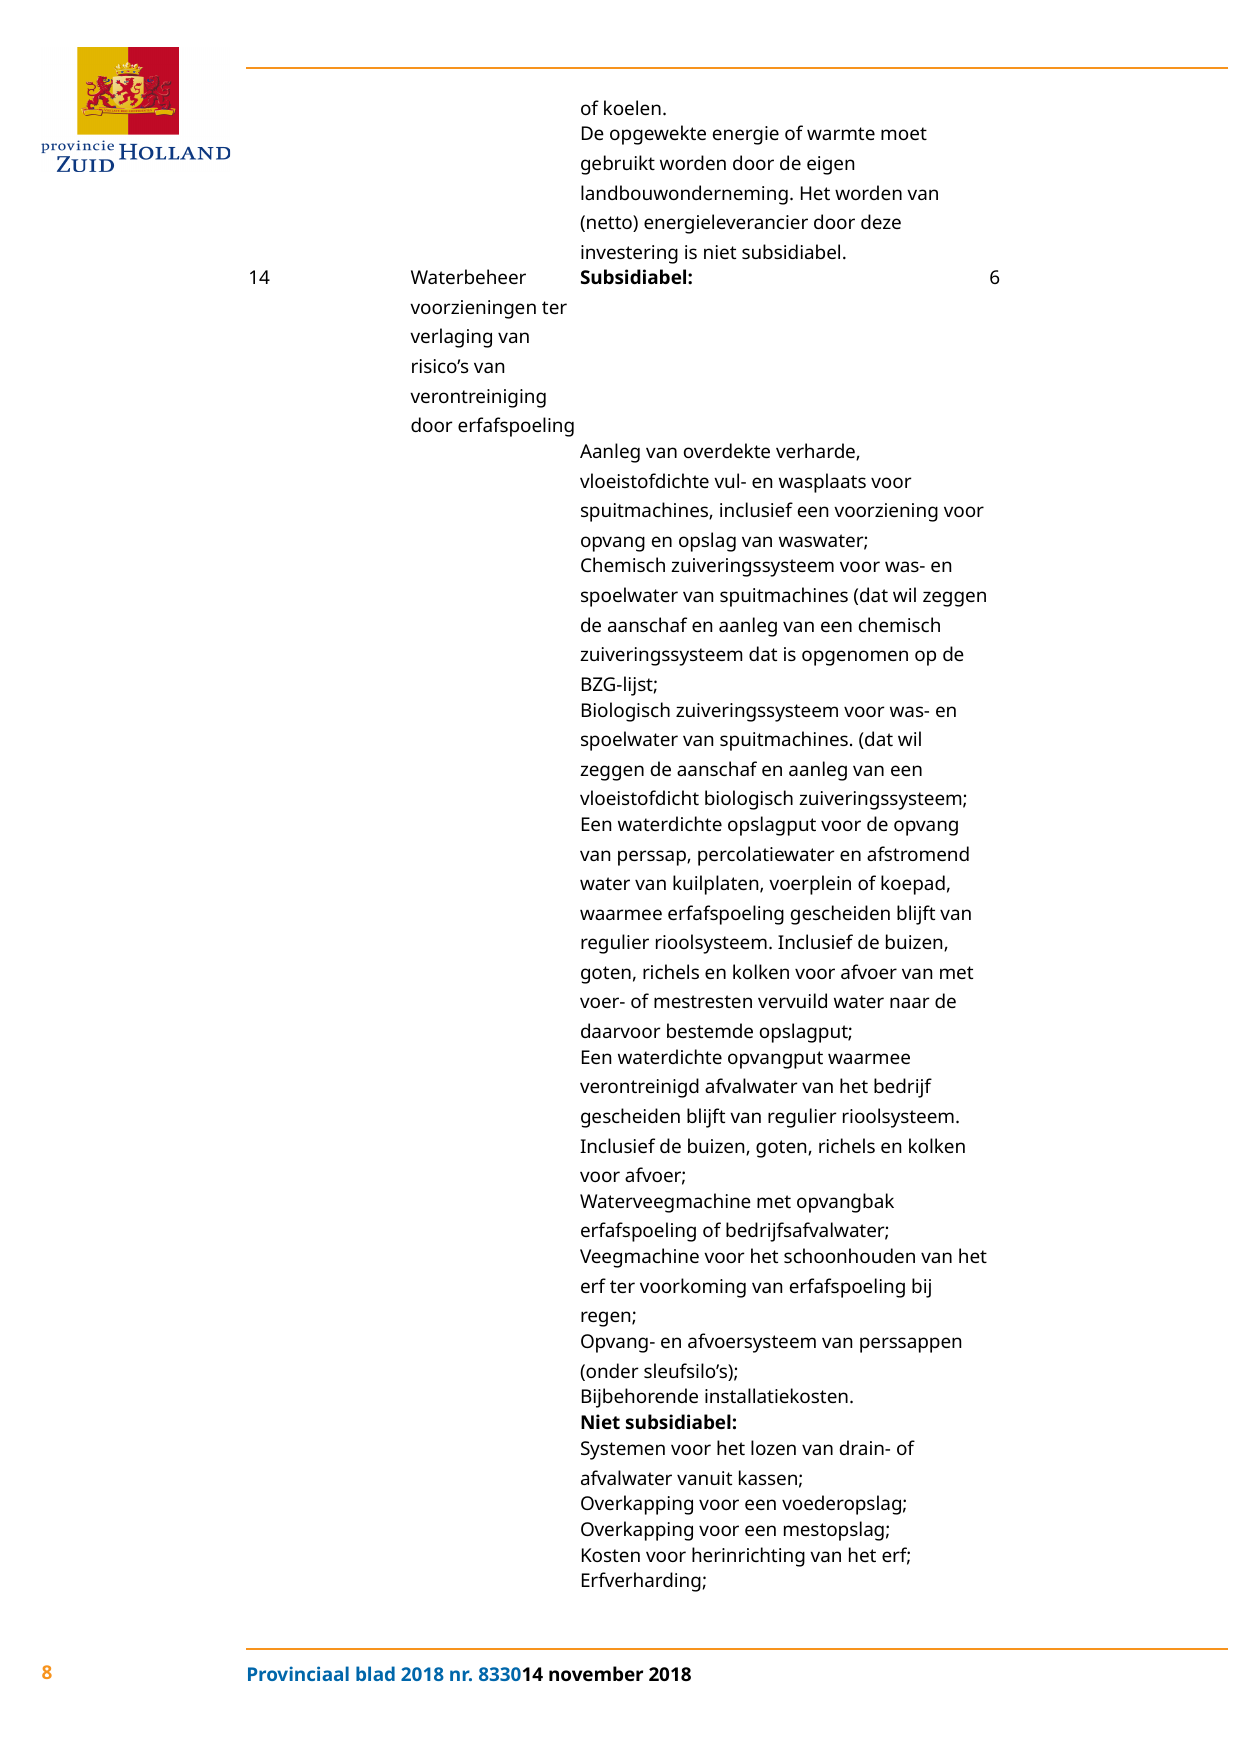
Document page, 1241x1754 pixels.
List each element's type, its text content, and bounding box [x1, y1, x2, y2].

table_cell 14 [248, 265, 410, 438]
table_cell [989, 438, 1152, 553]
table_cell [248, 1384, 410, 1409]
table_cell [989, 1516, 1152, 1542]
table_cell [410, 1244, 580, 1328]
table_cell [248, 1542, 410, 1568]
table_cell [989, 1328, 1152, 1384]
table_cell [410, 1516, 580, 1542]
table_cell [248, 1328, 410, 1384]
table_cell Aanleg van overdekte verharde, vloeistofdichte vul- en wasplaats voor spuitmachines, inclusief een voorziening voor opvang en opslag van waswater; [580, 438, 989, 553]
table_cell Een waterdichte opvangput waarmee verontreinigd afvalwater van het bedrijf gescheiden blijft van regulier rioolsysteem. Inclusief de buizen, goten, richels en kolken voor afvoer; [580, 1044, 989, 1188]
table_cell [248, 1516, 410, 1542]
table_cell [410, 1542, 580, 1568]
table_cell [989, 1542, 1152, 1568]
table_cell [248, 1490, 410, 1516]
table_cell [410, 811, 580, 1044]
table_cell [989, 1384, 1152, 1409]
table_cell [248, 1244, 410, 1328]
table_cell [410, 553, 580, 697]
table_cell [248, 1044, 410, 1188]
table_cell [410, 1568, 580, 1593]
table_cell Niet subsidiabel: [580, 1409, 989, 1435]
table_cell Waterveegmachine met opvangbak erfafspoeling of bedrijfsafvalwater; [580, 1188, 989, 1243]
table_cell [989, 1490, 1152, 1516]
table_cell Opvang- en afvoersysteem van perssappen (onder sleufsilo’s); [580, 1328, 989, 1384]
table_cell [989, 95, 1152, 121]
table_cell [410, 95, 580, 121]
table_cell [410, 1044, 580, 1188]
picture [41, 47, 231, 172]
table_cell [989, 1244, 1152, 1328]
table_cell [989, 697, 1152, 811]
table_cell Waterbeheer voorzieningen ter verlaging van risico’s van verontreiniging door erfafspoeling [410, 265, 580, 438]
table_cell [989, 1568, 1152, 1593]
table_cell [248, 1188, 410, 1243]
table_cell [410, 697, 580, 811]
table_cell [989, 1188, 1152, 1243]
table_cell Chemisch zuiveringssysteem voor was- en spoelwater van spuitmachines (dat wil zeggen de aanschaf en aanleg van een chemisch zuiveringssysteem dat is opgenomen op de BZG-lijst; [580, 553, 989, 697]
table_cell Bijbehorende installatiekosten. [580, 1384, 989, 1409]
table_cell [248, 95, 410, 121]
table_cell Systemen voor het lozen van drain- of afvalwater vanuit kassen; [580, 1435, 989, 1490]
table_cell Biologisch zuiveringssysteem voor was- en spoelwater van spuitmachines. (dat wil zeggen de aanschaf en aanleg van een vloeistofdicht biologisch zuiveringssysteem; [580, 697, 989, 811]
table_cell Subsidiabel: [580, 265, 989, 438]
table_cell [989, 1044, 1152, 1188]
table_cell Erfverharding; [580, 1568, 989, 1593]
table_cell Kosten voor herinrichting van het erf; [580, 1542, 989, 1568]
table_cell [989, 121, 1152, 264]
table_cell of koelen. [580, 95, 989, 121]
table_cell [410, 1435, 580, 1490]
table_cell [248, 811, 410, 1044]
table_cell [410, 1409, 580, 1435]
table_cell [989, 1435, 1152, 1490]
table_cell [410, 1188, 580, 1243]
table_cell [248, 1568, 410, 1593]
table_cell [410, 121, 580, 264]
table_cell [248, 1409, 410, 1435]
table_cell [248, 438, 410, 553]
table_cell Overkapping voor een voederopslag; [580, 1490, 989, 1516]
table_cell De opgewekte energie of warmte moet gebruikt worden door de eigen landbouwonderneming. Het worden van (netto) energieleverancier door deze investering is niet subsidiabel. [580, 121, 989, 264]
table_cell Een waterdichte opslagput voor de opvang van perssap, percolatiewater en afstromend water van kuilplaten, voerplein of koepad, waarmee erfafspoeling gescheiden blijft van regulier rioolsysteem. Inclusief de buizen, goten, richels en kolken voor afvoer van met voer- of mestresten vervuild water naar de daarvoor bestemde opslagput; [580, 811, 989, 1044]
table_cell [410, 1384, 580, 1409]
table_cell Veegmachine voor het schoonhouden van het erf ter voorkoming van erfafspoeling bij regen; [580, 1244, 989, 1328]
table_cell Overkapping voor een mestopslag; [580, 1516, 989, 1542]
table_cell [410, 1490, 580, 1516]
table_cell [410, 438, 580, 553]
table_cell 6 [989, 265, 1152, 438]
table_cell [248, 697, 410, 811]
table_cell [248, 553, 410, 697]
table_cell [989, 811, 1152, 1044]
table_cell [989, 553, 1152, 697]
table_cell [410, 1328, 580, 1384]
table_cell [248, 1435, 410, 1490]
table_cell [248, 121, 410, 264]
table_cell [989, 1409, 1152, 1435]
